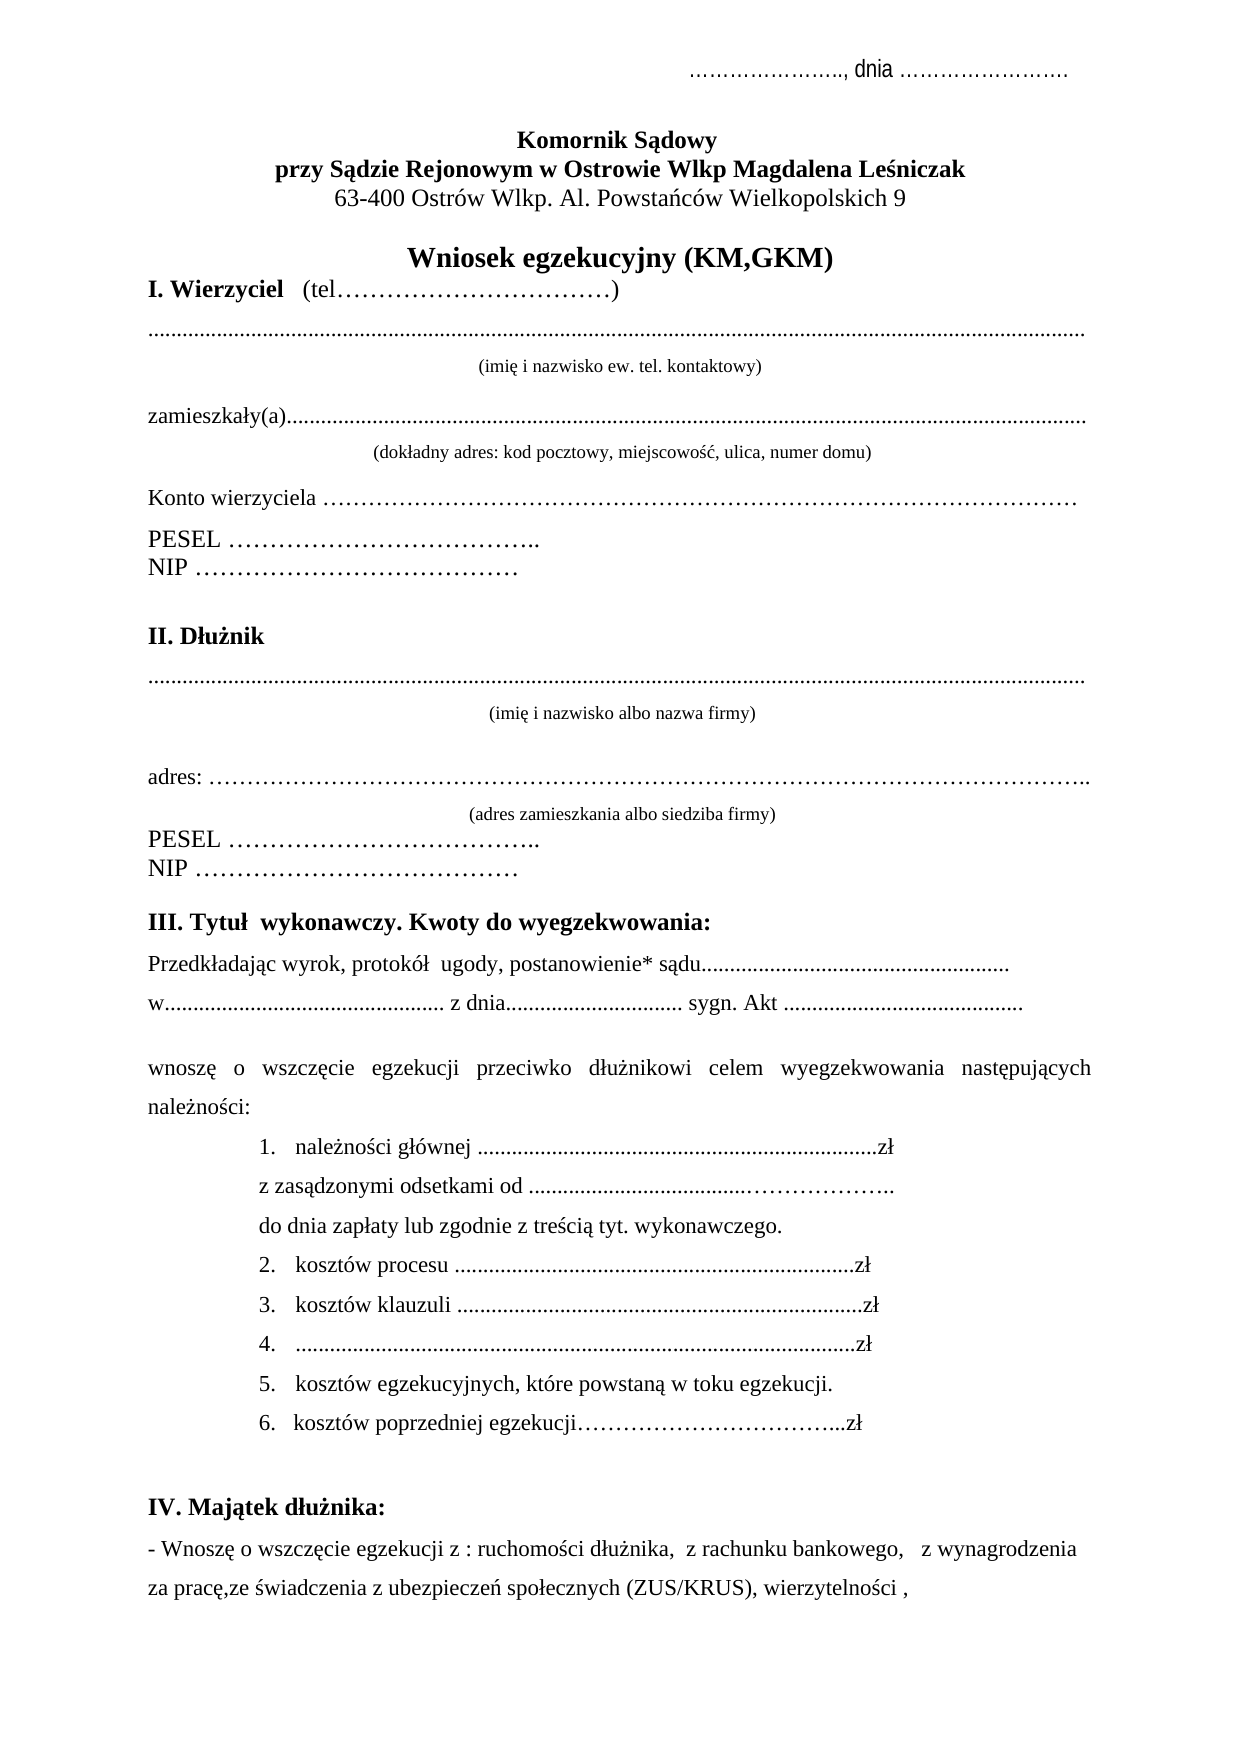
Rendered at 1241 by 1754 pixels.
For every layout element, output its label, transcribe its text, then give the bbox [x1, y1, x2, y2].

text (imię i nazwisko ew. tel. kontaktowy) [148, 355, 1092, 377]
list 6. kosztów poprzedniej egzekucji……………………………...zł [259, 1409, 1092, 1436]
subtitle Komornik Sądowy [148, 125, 1092, 154]
list ..................................................................................................zł [259, 1330, 1092, 1357]
text (imię i nazwisko albo nazwa firmy) [148, 702, 1092, 724]
text Przedkładając wyrok, protokół ugody, postanowienie* sądu...................................................... [148, 950, 1092, 976]
text z zasądzonymi odsetkami od ......................................……………….. [259, 1172, 1092, 1199]
text NIP ………………………………… [148, 853, 1092, 882]
list kosztów egzekucyjnych, które powstaną w toku egzekucji. [259, 1370, 1092, 1396]
text wnoszę o wszczęcie egzekucji przeciwko dłużnikowi celem wyegzekwowania następujących należności: [148, 1054, 1092, 1120]
text III. Tytuł wykonawczy. Kwoty do wyegzekwowania: [148, 907, 1092, 936]
text IV. Majątek dłużnika: [148, 1492, 1092, 1521]
text Konto wierzyciela ……………………………………………………………………………………… [148, 484, 1092, 511]
text do dnia zapłaty lub zgodnie z treścią tyt. wykonawczego. [259, 1212, 1092, 1238]
text (dokładny adres: kod pocztowy, miejscowość, ulica, numer domu) [148, 441, 1092, 463]
text PESEL ……………………………….. [148, 824, 1092, 853]
list należności głównej ......................................................................zł [259, 1133, 1092, 1159]
text PESEL ……………………………….. [148, 524, 1092, 552]
subtitle Wniosek egzekucyjny (KM,GKM) [148, 240, 1092, 274]
text - Wnoszę o wszczęcie egzekucji z : ruchomości dłużnika, z rachunku bankowego, z wynagrodzenia za pracę,ze świadczenia z ubezpieczeń społecznych (ZUS/KRUS), wierzytelności , [148, 1535, 1092, 1601]
text I. Wierzyciel (tel……………………………) .................................................................................................................................................................... [148, 274, 1092, 342]
list kosztów klauzuli .......................................................................zł [259, 1291, 1092, 1317]
text zamieszkały(a)............................................................................................................................................ [148, 402, 1092, 428]
subtitle ………………….., dnia ……………………. [590, 53, 1092, 82]
text NIP ………………………………… [148, 552, 1092, 581]
text (adres zamieszkania albo siedziba firmy) [148, 803, 1092, 824]
subtitle przy Sądzie Rejonowym w Ostrowie Wlkp Magdalena Leśniczak [148, 154, 1092, 183]
list kosztów procesu ......................................................................zł [259, 1251, 1092, 1278]
text adres: …………………………………………………………………………………………………….. [148, 763, 1092, 789]
text II. Dłużnik .................................................................................................................................................................... [148, 621, 1092, 689]
subtitle 63-400 Ostrów Wlkp. Al. Powstańców Wielkopolskich 9 [148, 183, 1092, 211]
text w................................................. z dnia............................... sygn. Akt .......................................... [148, 989, 1092, 1016]
